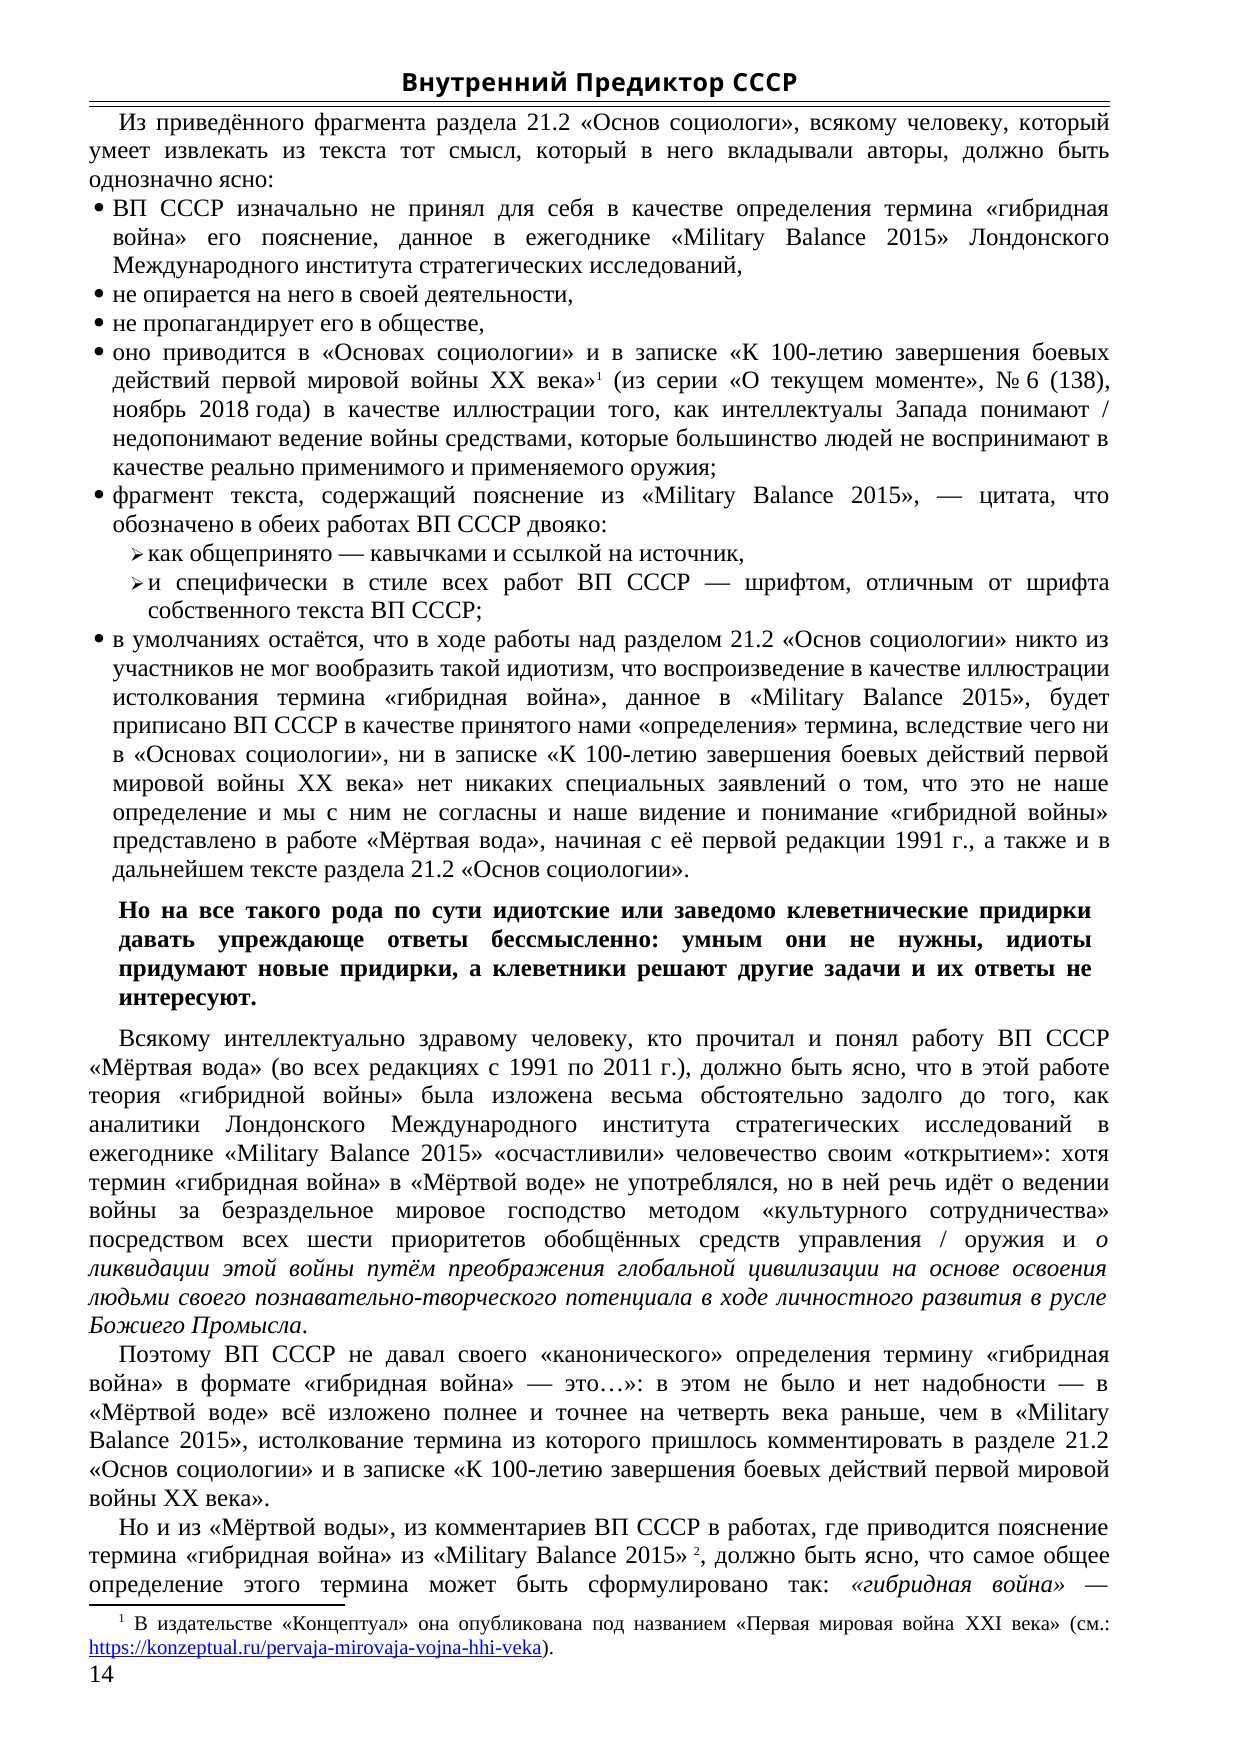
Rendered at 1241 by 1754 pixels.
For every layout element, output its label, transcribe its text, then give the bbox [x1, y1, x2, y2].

list ВП СССР изначально не принял для себя в качестве определения термина «гибридная война» его пояснение, данное в ежегоднике «Military Balance 2015» Лондонского Международного института стратегических исследований, [94, 193, 1110, 279]
list оно приводится в «Основах социологии» и в записке «К 100-летию завершения боевых действий первой мировой войны ХХ века» (из серии «О текущем моменте», № 6 (138), ноябрь 2018 года) в качестве иллюстрации того, как интеллектуалы Запада понимают / недопонимают ведение войны средствами, которые большинство людей не воспринимают в качестве реально применимого и применяемого оружия; [94, 337, 1110, 480]
text Но и из «Мёртвой воды», из комментариев ВП СССР в работах, где приводится пояснение термина «гибридная война» из «Military Balance 2015» , должно быть ясно, что самое общее определение этого термина может быть сформулировано так: «гибридная война» — [89, 1512, 1110, 1598]
list в умолчаниях остаётся, что в ходе работы над разделом 21.2 «Основ социологии» никто из участников не мог вообразить такой идиотизм, что воспроизведение в качестве иллюстрации истолкования термина «гибридная война», данное в «Military Balance 2015», будет приписано ВП СССР в качестве принятого нами «определения» термина, вследствие чего ни в «Основах социологии», ни в записке «К 100-летию завершения боевых действий первой мировой войны ХХ века» нет никаких специальных заявлений о том, что это не наше определение и мы с ним не согласны и наше видение и понимание «гибридной войны» представлено в работе «Мёртвая вода», начиная с её первой редакции 1991 г., а также и в дальнейшем тексте раздела 21.2 «Основ социологии». [94, 624, 1110, 883]
list В издательстве «Концептуал» она опубликована под названием «Первая мировая война XXI века» (см.: https://konzeptual.ru/pervaja-mirovaja-vojna-hhi-veka). [89, 1611, 1110, 1659]
list не опирается на него в своей деятельности, [94, 279, 1110, 308]
list как общепринято — кавычками и ссылкой на источник, [130, 538, 1110, 567]
list фрагмент текста, содержащий пояснение из «Military Balance 2015», — цитата, что обозначено в обеих работах ВП СССР двояко: [94, 480, 1110, 538]
text Но на все такого рода по сути идиотские или заведомо клеветнические придирки давать упреждающе ответы бессмысленно: умным они не нужны, идиоты придумают новые придирки, а клеветники решают другие задачи и их ответы не интересуют. [118, 895, 1093, 1010]
text Поэтому ВП СССР не давал своего «канонического» определения термину «гибридная война» в формате «гибридная война» — это…»: в этом не было и нет надобности — в «Мёртвой воде» всё изложено полнее и точнее на четверть века раньше, чем в «Military Balance 2015», истолкование термина из которого пришлось комментировать в разделе 21.2 «Основ социологии» и в записке «К 100-летию завершения боевых действий первой мировой войны ХХ века». [89, 1339, 1110, 1512]
list и специфически в стиле всех работ ВП СССР — шрифтом, отличным от шрифта собственного текста ВП СССР; [130, 567, 1110, 624]
text Из приведённого фрагмента раздела 21.2 «Основ социологи», всякому человеку, который умеет извлекать из текста тот смысл, который в него вкладывали авторы, должно быть однозначно ясно: [89, 107, 1110, 193]
list не пропагандирует его в обществе, [94, 308, 1110, 337]
text Всякому интеллектуально здравому человеку, кто прочитал и понял работу ВП СССР «Мёртвая вода» (во всех редакциях с 1991 по 2011 г.), должно быть ясно, что в этой работе теория «гибридной войны» была изложена весьма обстоятельно задолго до того, как аналитики Лондонского Международного института стратегических исследований в ежегоднике «Military Balance 2015» «осчастливили» человечество своим «открытием»: хотя термин «гибридная война» в «Мёртвой воде» не употреблялся, но в ней речь идёт о ведении войны за безраздельное мировое господство методом «культурного сотрудничества» посредством всех шести приоритетов обобщённых средств управления / оружия и о ликвидации этой войны путём преображения глобальной цивилизации на основе освоения людьми своего познавательно-творческого потенциала в ходе личностного развития в русле Божиего Промысла. [89, 1023, 1110, 1339]
